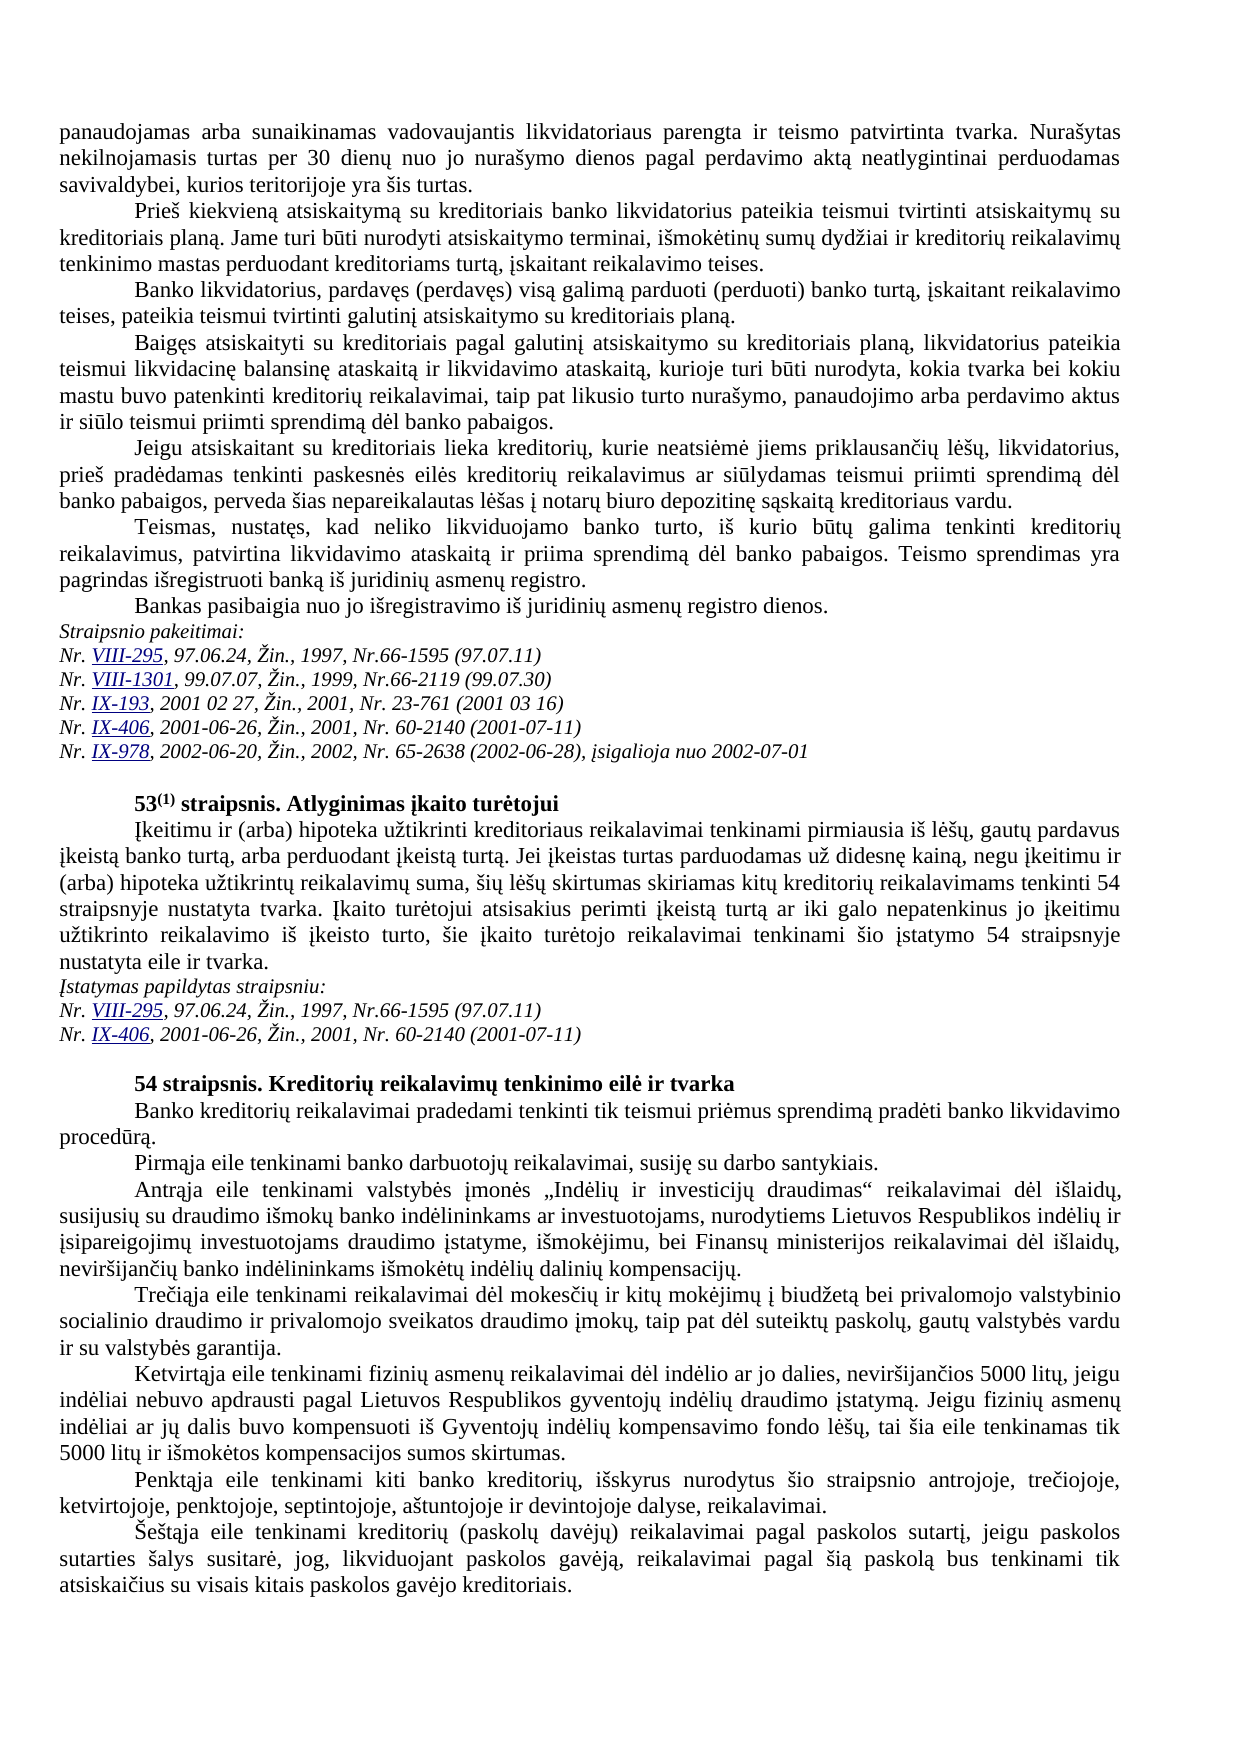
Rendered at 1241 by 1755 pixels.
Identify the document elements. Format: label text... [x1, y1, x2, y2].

text Nr. IX-406, 2001-06-26, Žin., 2001, Nr. 60-2140 (2001-07-11) [59, 1022, 1122, 1046]
text Trečiąja eile tenkinami reikalavimai dėl mokesčių ir kitų mokėjimų į biudžetą bei privalomojo valstybinio socialinio draudimo ir privalomojo sveikatos draudimo įmokų, taip pat dėl suteiktų paskolų, gautų valstybės vardu ir su valstybės garantija. [59, 1281, 1122, 1360]
text 54 straipsnis. Kreditorių reikalavimų tenkinimo eilė ir tvarka [59, 1070, 1122, 1097]
text Nr. VIII-295, 97.06.24, Žin., 1997, Nr.66-1595 (97.07.11) [59, 643, 1122, 667]
text 53(1) straipsnis. Atlyginimas įkaito turėtojui [59, 789, 1122, 816]
text Baigęs atsiskaityti su kreditoriais pagal galutinį atsiskaitymo su kreditoriais planą, likvidatorius pateikia teismui likvidacinę balansinę ataskaitą ir likvidavimo ataskaitą, kurioje turi būti nurodyta, kokia tvarka bei kokiu mastu buvo patenkinti kreditorių reikalavimai, taip pat likusio turto nurašymo, panaudojimo arba perdavimo aktus ir siūlo teismui priimti sprendimą dėl banko pabaigos. [59, 329, 1122, 434]
text Banko kreditorių reikalavimai pradedami tenkinti tik teismui priėmus sprendimą pradėti banko likvidavimo procedūrą. [59, 1097, 1122, 1149]
text Nr. VIII-295, 97.06.24, Žin., 1997, Nr.66-1595 (97.07.11) [59, 998, 1122, 1022]
text Įkeitimu ir (arba) hipoteka užtikrinti kreditoriaus reikalavimai tenkinami pirmiausia iš lėšų, gautų pardavus įkeistą banko turtą, arba perduodant įkeistą turtą. Jei įkeistas turtas parduodamas už didesnę kainą, negu įkeitimu ir (arba) hipoteka užtikrintų reikalavimų suma, šių lėšų skirtumas skiriamas kitų kreditorių reikalavimams tenkinti 54 straipsnyje nustatyta tvarka. Įkaito turėtojui atsisakius perimti įkeistą turtą ar iki galo nepatenkinus jo įkeitimu užtikrinto reikalavimo iš įkeisto turto, šie įkaito turėtojo reikalavimai tenkinami šio įstatymo 54 straipsnyje nustatyta eile ir tvarka. [59, 816, 1122, 974]
text Antrąja eile tenkinami valstybės įmonės „Indėlių ir investicijų draudimas“ reikalavimai dėl išlaidų, susijusių su draudimo išmokų banko indėlininkams ar investuotojams, nurodytiems Lietuvos Respublikos indėlių ir įsipareigojimų investuotojams draudimo įstatyme, išmokėjimu, bei Finansų ministerijos reikalavimai dėl išlaidų, neviršijančių banko indėlininkams išmokėtų indėlių dalinių kompensacijų. [59, 1176, 1122, 1281]
text Nr. VIII-1301, 99.07.07, Žin., 1999, Nr.66-2119 (99.07.30) [59, 667, 1122, 691]
text Ketvirtąja eile tenkinami fizinių asmenų reikalavimai dėl indėlio ar jo dalies, neviršijančios 5000 litų, jeigu indėliai nebuvo apdrausti pagal Lietuvos Respublikos gyventojų indėlių draudimo įstatymą. Jeigu fizinių asmenų indėliai ar jų dalis buvo kompensuoti iš Gyventojų indėlių kompensavimo fondo lėšų, tai šia eile tenkinamas tik 5000 litų ir išmokėtos kompensacijos sumos skirtumas. [59, 1360, 1122, 1466]
text Nr. IX-193, 2001 02 27, Žin., 2001, Nr. 23-761 (2001 03 16) [59, 691, 1122, 715]
text Jeigu atsiskaitant su kreditoriais lieka kreditorių, kurie neatsiėmė jiems priklausančių lėšų, likvidatorius, prieš pradėdamas tenkinti paskesnės eilės kreditorių reikalavimus ar siūlydamas teismui priimti sprendimą dėl banko pabaigos, perveda šias nepareikalautas lėšas į notarų biuro depozitinę sąskaitą kreditoriaus vardu. [59, 434, 1122, 513]
text Penktąja eile tenkinami kiti banko kreditorių, išskyrus nurodytus šio straipsnio antrojoje, trečiojoje, ketvirtojoje, penktojoje, septintojoje, aštuntojoje ir devintojoje dalyse, reikalavimai. [59, 1466, 1122, 1518]
text Bankas pasibaigia nuo jo išregistravimo iš juridinių asmenų registro dienos. [59, 592, 1122, 619]
text Įstatymas papildytas straipsniu: [59, 974, 1122, 998]
text Banko likvidatorius, pardavęs (perdavęs) visą galimą parduoti (perduoti) banko turtą, įskaitant reikalavimo teises, pateikia teismui tvirtinti galutinį atsiskaitymo su kreditoriais planą. [59, 276, 1122, 329]
text Nr. IX-406, 2001-06-26, Žin., 2001, Nr. 60-2140 (2001-07-11) [59, 715, 1122, 739]
text panaudojamas arba sunaikinamas vadovaujantis likvidatoriaus parengta ir teismo patvirtinta tvarka. Nurašytas nekilnojamasis turtas per 30 dienų nuo jo nurašymo dienos pagal perdavimo aktą neatlygintinai perduodamas savivaldybei, kurios teritorijoje yra šis turtas. [59, 118, 1122, 197]
text Pirmąja eile tenkinami banko darbuotojų reikalavimai, susiję su darbo santykiais. [59, 1149, 1122, 1176]
text Teismas, nustatęs, kad neliko likviduojamo banko turto, iš kurio būtų galima tenkinti kreditorių reikalavimus, patvirtina likvidavimo ataskaitą ir priima sprendimą dėl banko pabaigos. Teismo sprendimas yra pagrindas išregistruoti banką iš juridinių asmenų registro. [59, 513, 1122, 592]
text Straipsnio pakeitimai: [59, 619, 1122, 643]
text Prieš kiekvieną atsiskaitymą su kreditoriais banko likvidatorius pateikia teismui tvirtinti atsiskaitymų su kreditoriais planą. Jame turi būti nurodyti atsiskaitymo terminai, išmokėtinų sumų dydžiai ir kreditorių reikalavimų tenkinimo mastas perduodant kreditoriams turtą, įskaitant reikalavimo teises. [59, 197, 1122, 276]
text Nr. IX-978, 2002-06-20, Žin., 2002, Nr. 65-2638 (2002-06-28), įsigalioja nuo 2002-07-01 [59, 739, 1122, 763]
text Šeštąja eile tenkinami kreditorių (paskolų davėjų) reikalavimai pagal paskolos sutartį, jeigu paskolos sutarties šalys susitarė, jog, likviduojant paskolos gavėją, reikalavimai pagal šią paskolą bus tenkinami tik atsiskaičius su visais kitais paskolos gavėjo kreditoriais. [59, 1518, 1122, 1597]
